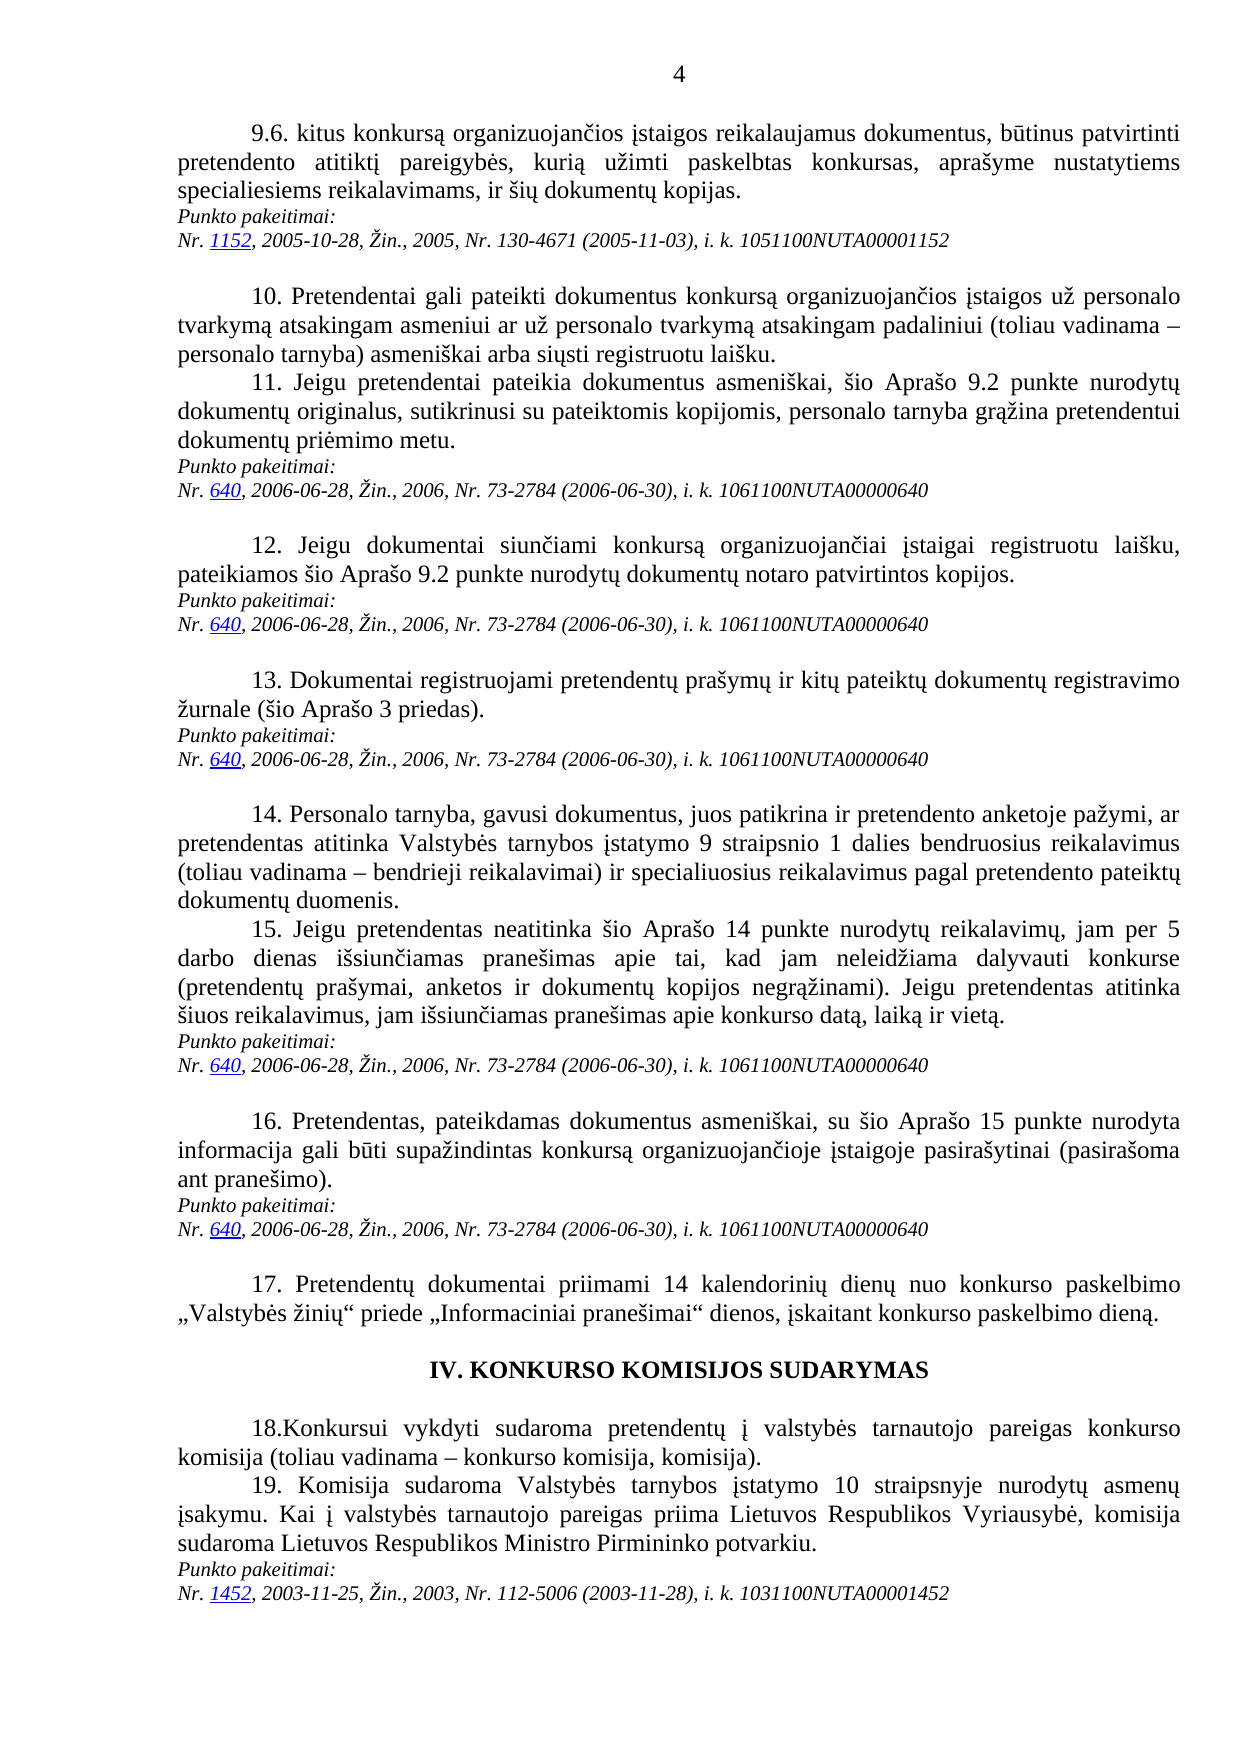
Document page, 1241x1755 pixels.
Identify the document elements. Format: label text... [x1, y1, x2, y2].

text Nr. 640, 2006-06-28, Žin., 2006, Nr. 73-2784 (2006-06-30), i. k. 1061100NUTA00000640 [177, 1053, 1181, 1077]
text 15. Jeigu pretendentas neatitinka šio Aprašo 14 punkte nurodytų reikalavimų, jam per 5 darbo dienas išsiunčiamas pranešimas apie tai, kad jam neleidžiama dalyvauti konkurse (pretendentų prašymai, anketos ir dokumentų kopijos negrąžinami). Jeigu pretendentas atitinka šiuos reikalavimus, jam išsiunčiamas pranešimas apie konkurso datą, laiką ir vietą. [177, 914, 1181, 1029]
text Nr. 1152, 2005-10-28, Žin., 2005, Nr. 130-4671 (2005-11-03), i. k. 1051100NUTA00001152 [177, 228, 1181, 252]
text 9.6. kitus konkursą organizuojančios įstaigos reikalaujamus dokumentus, būtinus patvirtinti pretendento atitiktį pareigybės, kurią užimti paskelbtas konkursas, aprašyme nustatytiems specialiesiems reikalavimams, ir šių dokumentų kopijas. [177, 118, 1181, 204]
text 13. Dokumentai registruojami pretendentų prašymų ir kitų pateiktų dokumentų registravimo žurnale (šio Aprašo 3 priedas). [177, 665, 1181, 722]
text Punkto pakeitimai: [177, 722, 1181, 747]
text 16. Pretendentas, pateikdamas dokumentus asmeniškai, su šio Aprašo 15 punkte nurodyta informacija gali būti supažindintas konkursą organizuojančioje įstaigoje pasirašytinai (pasirašoma ant pranešimo). [177, 1106, 1181, 1192]
text 18.Konkursui vykdyti sudaroma pretendentų į valstybės tarnautojo pareigas konkurso komisija (toliau vadinama – konkurso komisija, komisija). [177, 1413, 1181, 1471]
text Punkto pakeitimai: [177, 1557, 1181, 1581]
text 12. Jeigu dokumentai siunčiami konkursą organizuojančiai įstaigai registruotu laišku, pateikiamos šio Aprašo 9.2 punkte nurodytų dokumentų notaro patvirtintos kopijos. [177, 531, 1181, 588]
text Nr. 640, 2006-06-28, Žin., 2006, Nr. 73-2784 (2006-06-30), i. k. 1061100NUTA00000640 [177, 478, 1181, 502]
text Nr. 640, 2006-06-28, Žin., 2006, Nr. 73-2784 (2006-06-30), i. k. 1061100NUTA00000640 [177, 612, 1181, 636]
text Nr. 640, 2006-06-28, Žin., 2006, Nr. 73-2784 (2006-06-30), i. k. 1061100NUTA00000640 [177, 747, 1181, 771]
text 14. Personalo tarnyba, gavusi dokumentus, juos patikrina ir pretendento anketoje pažymi, ar pretendentas atitinka Valstybės tarnybos įstatymo 9 straipsnio 1 dalies bendruosius reikalavimus (toliau vadinama – bendrieji reikalavimai) ir specialiuosius reikalavimus pagal pretendento pateiktų dokumentų duomenis. [177, 799, 1181, 914]
text Punkto pakeitimai: [177, 454, 1181, 478]
text 11. Jeigu pretendentai pateikia dokumentus asmeniškai, šio Aprašo 9.2 punkte nurodytų dokumentų originalus, sutikrinusi su pateiktomis kopijomis, personalo tarnyba grąžina pretendentui dokumentų priėmimo metu. [177, 367, 1181, 454]
text 19. Komisija sudaroma Valstybės tarnybos įstatymo 10 straipsnyje nurodytų asmenų įsakymu. Kai į valstybės tarnautojo pareigas priima Lietuvos Respublikos Vyriausybė, komisija sudaroma Lietuvos Respublikos Ministro Pirmininko potvarkiu. [177, 1471, 1181, 1557]
text 10. Pretendentai gali pateikti dokumentus konkursą organizuojančios įstaigos už personalo tvarkymą atsakingam asmeniui ar už personalo tvarkymą atsakingam padaliniui (toliau vadinama – personalo tarnyba) asmeniškai arba siųsti registruotu laišku. [177, 281, 1181, 367]
text Punkto pakeitimai: [177, 204, 1181, 228]
text Punkto pakeitimai: [177, 588, 1181, 612]
text Nr. 1452, 2003-11-25, Žin., 2003, Nr. 112-5006 (2003-11-28), i. k. 1031100NUTA00001452 [177, 1581, 1181, 1605]
text 17. Pretendentų dokumentai priimami 14 kalendorinių dienų nuo konkurso paskelbimo „Valstybės žinių“ priede „Informaciniai pranešimai“ dienos, įskaitant konkurso paskelbimo dieną. [177, 1269, 1181, 1327]
text Punkto pakeitimai: [177, 1192, 1181, 1217]
text Punkto pakeitimai: [177, 1029, 1181, 1053]
text IV. KONKURSO KOMISIJOS SUDARYMAS [177, 1356, 1181, 1384]
text Nr. 640, 2006-06-28, Žin., 2006, Nr. 73-2784 (2006-06-30), i. k. 1061100NUTA00000640 [177, 1217, 1181, 1241]
